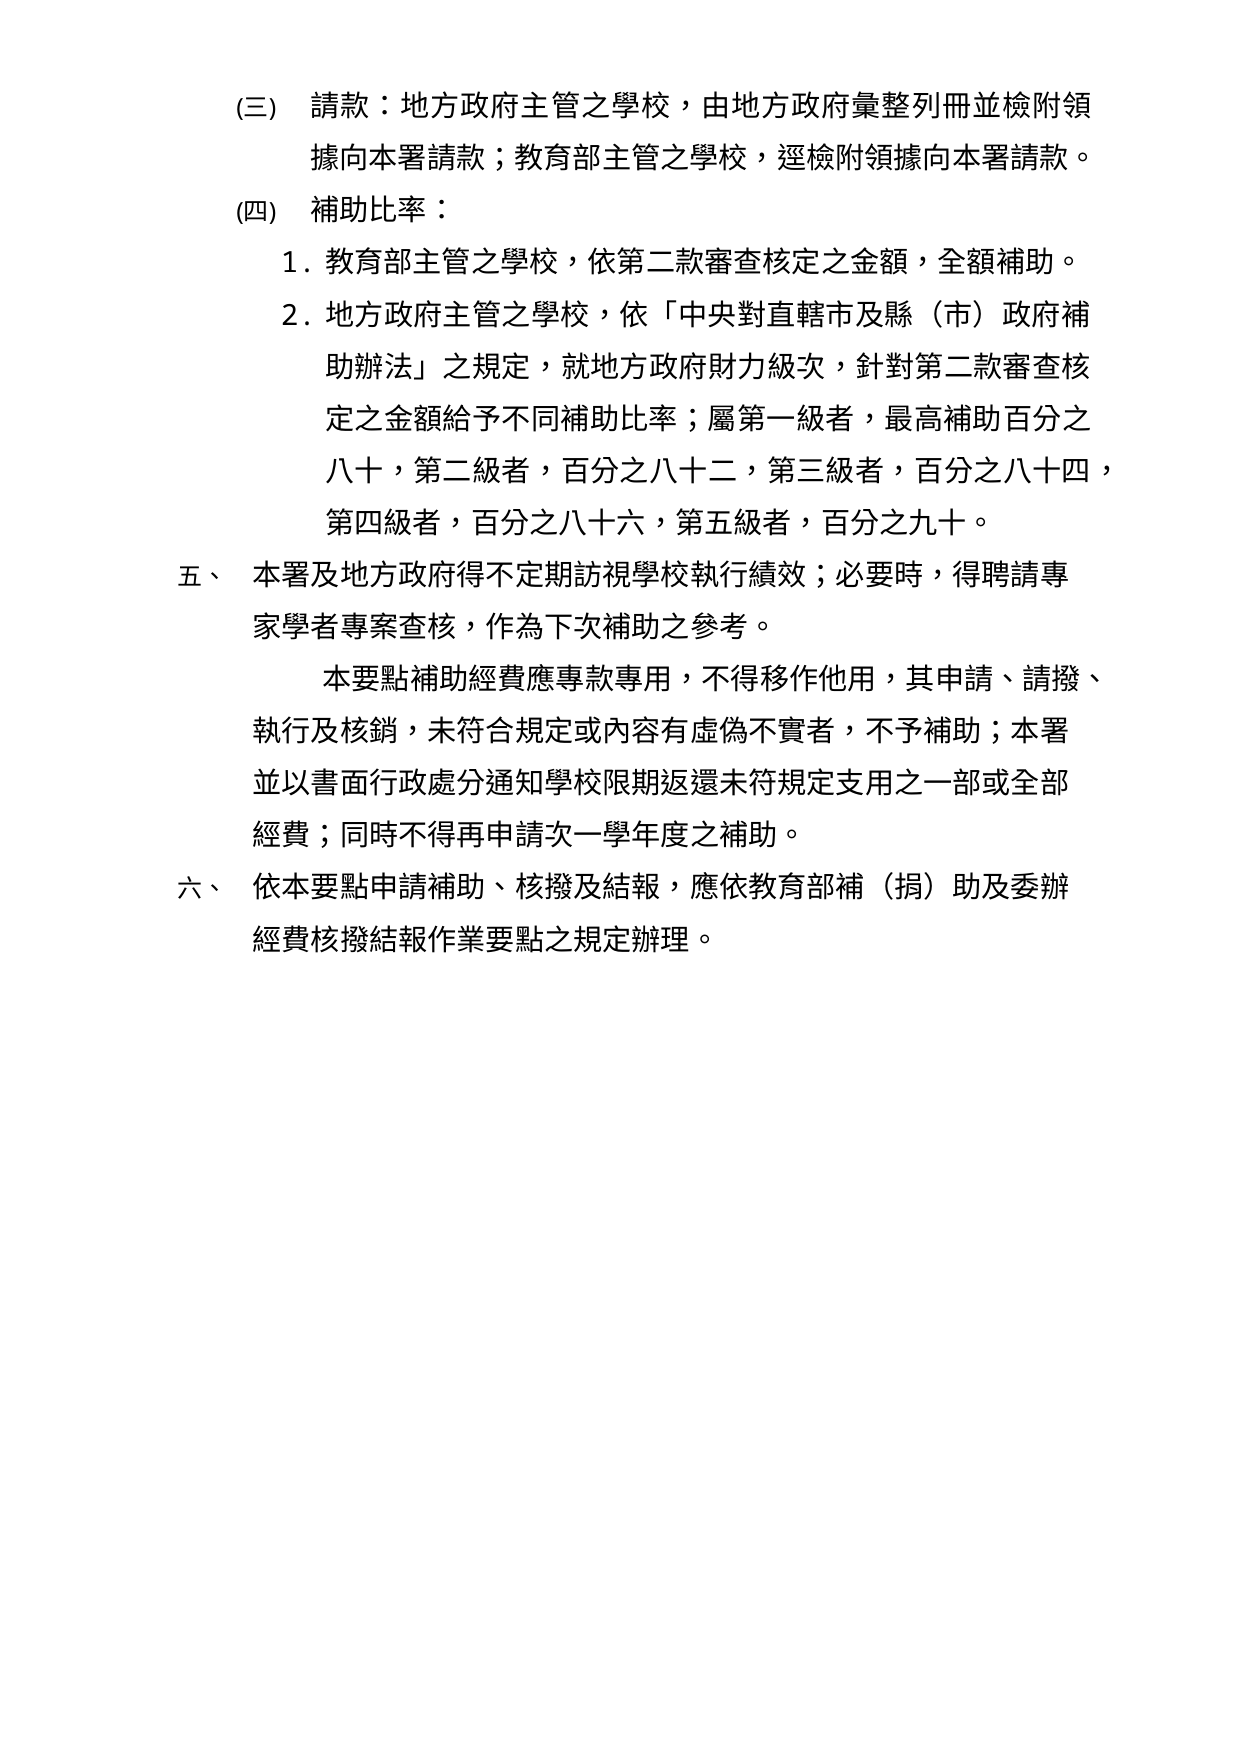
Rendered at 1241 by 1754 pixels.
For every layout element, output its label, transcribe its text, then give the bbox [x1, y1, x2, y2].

list 依本要點申請補助、核撥及結報，應依教育部補（捐）助及委辦經費核撥結報作業要點之規定辦理。 [177, 856, 1092, 960]
list 補助比率： [236, 179, 1092, 231]
text 本要點補助經費應專款專用，不得移作他用，其申請、請撥、執行及核銷，未符合規定或內容有虛偽不實者，不予補助；本署並以書面行政處分通知學校限期返還未符規定支用之一部或全部經費；同時不得再申請次一學年度之補助。 [252, 648, 1092, 856]
list 本署及地方政府得不定期訪視學校執行績效；必要時，得聘請專家學者專案查核，作為下次補助之參考。 [177, 544, 1092, 648]
list 請款：地方政府主管之學校，由地方政府彙整列冊並檢附領據向本署請款；教育部主管之學校，逕檢附領據向本署請款。 [236, 75, 1092, 179]
list 教育部主管之學校，依第二款審查核定之金額，全額補助。 [281, 231, 1092, 283]
list 地方政府主管之學校，依「中央對直轄市及縣（市）政府補助辦法」之規定，就地方政府財力級次，針對第二款審查核定之金額給予不同補助比率；屬第一級者，最高補助百分之八十，第二級者，百分之八十二，第三級者，百分之八十四，第四級者，百分之八十六，第五級者，百分之九十。 [281, 283, 1092, 544]
